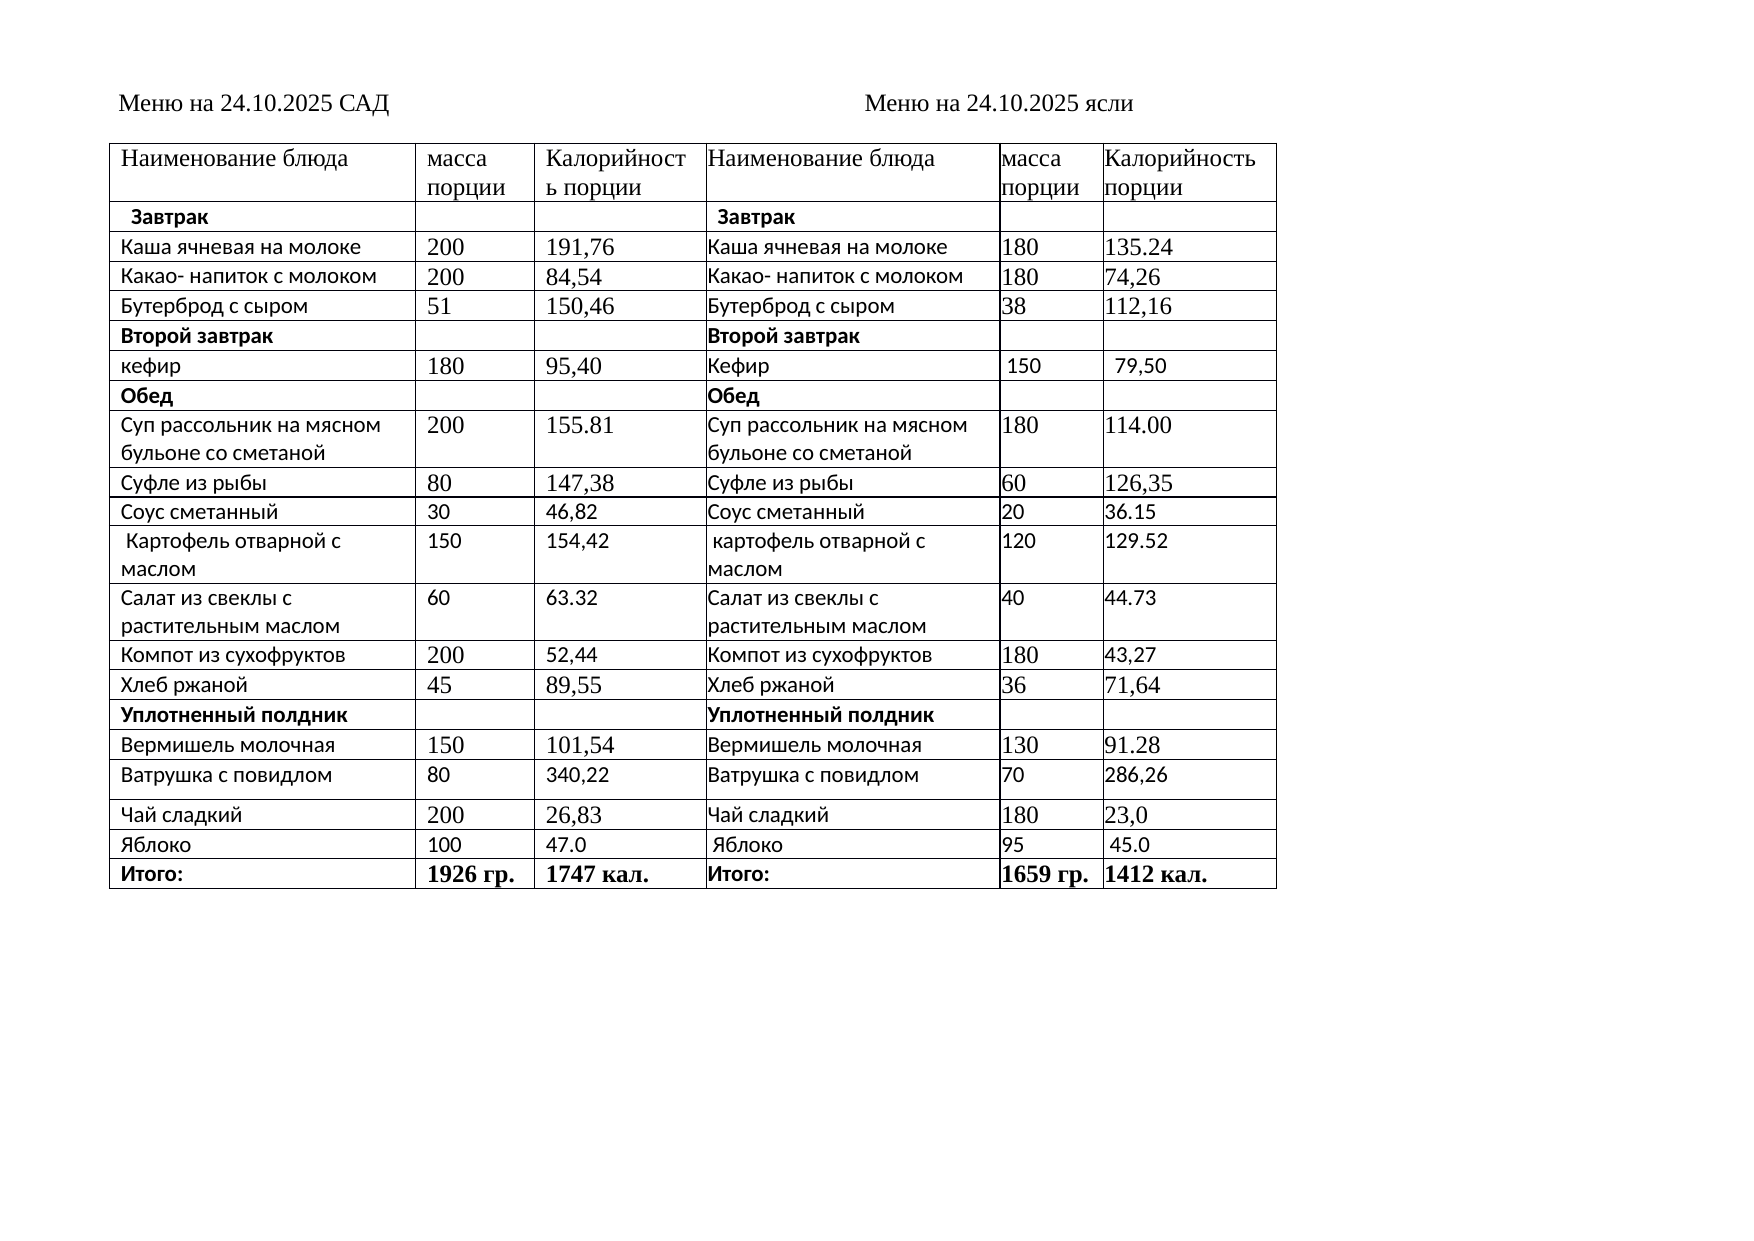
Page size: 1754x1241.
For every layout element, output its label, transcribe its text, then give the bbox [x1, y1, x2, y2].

table_cell 200 [416, 411, 534, 467]
table_cell Соус сметанный [707, 498, 999, 525]
table_header Калорийность порции [1104, 144, 1276, 201]
table_cell Уплотненный полдник [110, 700, 415, 729]
table_cell 180 [1001, 800, 1103, 829]
table_cell Итого: [707, 859, 999, 888]
table_cell Яблоко [707, 830, 999, 858]
table_cell Салат из свеклы с растительным маслом [707, 584, 999, 639]
table_cell Ватрушка с повидлом [110, 760, 415, 799]
table_cell 63.32 [535, 584, 706, 639]
table_cell кефир [110, 351, 415, 380]
table_header Наименование блюда [110, 144, 415, 201]
table_cell 200 [416, 262, 534, 290]
table_cell 71,64 [1104, 670, 1276, 699]
table_cell Обед [707, 381, 999, 409]
table_cell 23,0 [1104, 800, 1276, 829]
table_cell 112,16 [1104, 291, 1276, 320]
table_cell 147,38 [535, 468, 706, 496]
table_cell 43,27 [1104, 641, 1276, 669]
table_cell [416, 202, 534, 231]
table_cell 30 [416, 498, 534, 525]
table_cell [535, 700, 706, 729]
table_cell 38 [1001, 291, 1103, 320]
table_cell [1001, 321, 1103, 350]
table_cell 150,46 [535, 291, 706, 320]
table_cell 1926 гр. [416, 859, 534, 888]
table_cell 191,76 [535, 232, 706, 261]
table_cell 36.15 [1104, 498, 1276, 525]
table_cell Обед [110, 381, 415, 409]
table_cell 89,55 [535, 670, 706, 699]
table_cell 135.24 [1104, 232, 1276, 261]
table_cell Вермишель молочная [110, 730, 415, 759]
table_cell 84,54 [535, 262, 706, 290]
table_cell 126,35 [1104, 468, 1276, 496]
table_cell 150 [1001, 351, 1103, 380]
table_cell 200 [416, 641, 534, 669]
table_cell 95,40 [535, 351, 706, 380]
table_cell Уплотненный полдник [707, 700, 999, 729]
table_cell 36 [1001, 670, 1103, 699]
table_cell 80 [416, 760, 534, 799]
table_header масса порции [416, 144, 534, 201]
table_cell Хлеб ржаной [110, 670, 415, 699]
table_cell Ватрушка с повидлом [707, 760, 999, 799]
table_cell [416, 381, 534, 409]
table_cell 200 [416, 800, 534, 829]
table_cell Каша ячневая на молоке [707, 232, 999, 261]
table_cell Яблоко [110, 830, 415, 858]
table_cell 79,50 [1104, 351, 1276, 380]
table_cell Бутерброд с сыром [110, 291, 415, 320]
table_cell 40 [1001, 584, 1103, 639]
table_cell 150 [416, 730, 534, 759]
table_cell 180 [1001, 262, 1103, 290]
table_cell 46,82 [535, 498, 706, 525]
table_cell 45 [416, 670, 534, 699]
table_cell [1001, 202, 1103, 231]
table_cell 340,22 [535, 760, 706, 799]
table_cell Хлеб ржаной [707, 670, 999, 699]
table_cell Чай сладкий [707, 800, 999, 829]
table_cell Суп рассольник на мясном бульоне со сметаной [110, 411, 415, 467]
table_cell 60 [416, 584, 534, 639]
table_cell Чай сладкий [110, 800, 415, 829]
table_cell 47.0 [535, 830, 706, 858]
table_cell Вермишель молочная [707, 730, 999, 759]
table_cell 180 [416, 351, 534, 380]
table_cell Салат из свеклы с растительным маслом [110, 584, 415, 639]
table_cell [535, 202, 706, 231]
table_cell Второй завтрак [110, 321, 415, 350]
table_cell Второй завтрак [707, 321, 999, 350]
table_cell Суфле из рыбы [707, 468, 999, 496]
table_cell Итого: [110, 859, 415, 888]
table_cell [1104, 321, 1276, 350]
table_cell [1104, 381, 1276, 409]
table_cell 52,44 [535, 641, 706, 669]
table_cell Компот из сухофруктов [110, 641, 415, 669]
table_header Наименование блюда [707, 144, 999, 201]
table_cell 91.28 [1104, 730, 1276, 759]
table_cell 129.52 [1104, 526, 1276, 582]
table_cell 154,42 [535, 526, 706, 582]
table_cell [535, 321, 706, 350]
table_cell Каша ячневая на молоке [110, 232, 415, 261]
table_cell 20 [1001, 498, 1103, 525]
table_cell Какао- напиток с молоком [110, 262, 415, 290]
table_cell 114.00 [1104, 411, 1276, 467]
table_cell [1104, 700, 1276, 729]
table_cell [416, 321, 534, 350]
table_cell Завтрак [707, 202, 999, 231]
table_cell [416, 700, 534, 729]
table_cell [1001, 700, 1103, 729]
table_cell 45.0 [1104, 830, 1276, 858]
table_cell [535, 381, 706, 409]
table_cell [1001, 381, 1103, 409]
table_cell 180 [1001, 411, 1103, 467]
table_cell 130 [1001, 730, 1103, 759]
table_cell 51 [416, 291, 534, 320]
table_header Калорийность порции [535, 144, 706, 201]
table_cell 180 [1001, 641, 1103, 669]
table_cell 1659 гр. [1001, 859, 1103, 888]
table_cell 120 [1001, 526, 1103, 582]
table_cell 180 [1001, 232, 1103, 261]
table_cell 101,54 [535, 730, 706, 759]
table_cell 44.73 [1104, 584, 1276, 639]
table_cell 80 [416, 468, 534, 496]
table_cell Какао- напиток с молоком [707, 262, 999, 290]
table_cell Кефир [707, 351, 999, 380]
table_cell 60 [1001, 468, 1103, 496]
table_cell Компот из сухофруктов [707, 641, 999, 669]
table_cell 150 [416, 526, 534, 582]
table_header масса порции [1001, 144, 1103, 201]
table_cell Суп рассольник на мясном бульоне со сметаной [707, 411, 999, 467]
table_cell 95 [1001, 830, 1103, 858]
table_cell [1104, 202, 1276, 231]
table_cell Завтрак [110, 202, 415, 231]
table_cell 74,26 [1104, 262, 1276, 290]
table_cell 26,83 [535, 800, 706, 829]
table_cell Бутерброд с сыром [707, 291, 999, 320]
table_cell 155.81 [535, 411, 706, 467]
table_cell 70 [1001, 760, 1103, 799]
table_cell 200 [416, 232, 534, 261]
table_cell 1412 кал. [1104, 859, 1276, 888]
table_cell Картофель отварной с маслом [110, 526, 415, 582]
table_cell Соус сметанный [110, 498, 415, 525]
table_cell 286,26 [1104, 760, 1276, 799]
table_cell картофель отварной с маслом [707, 526, 999, 582]
table_cell Суфле из рыбы [110, 468, 415, 496]
text Меню на 24.10.2025 САД Меню на 24.10.2025 ясли [118, 88, 1636, 117]
table_cell 1747 кал. [535, 859, 706, 888]
table_cell 100 [416, 830, 534, 858]
